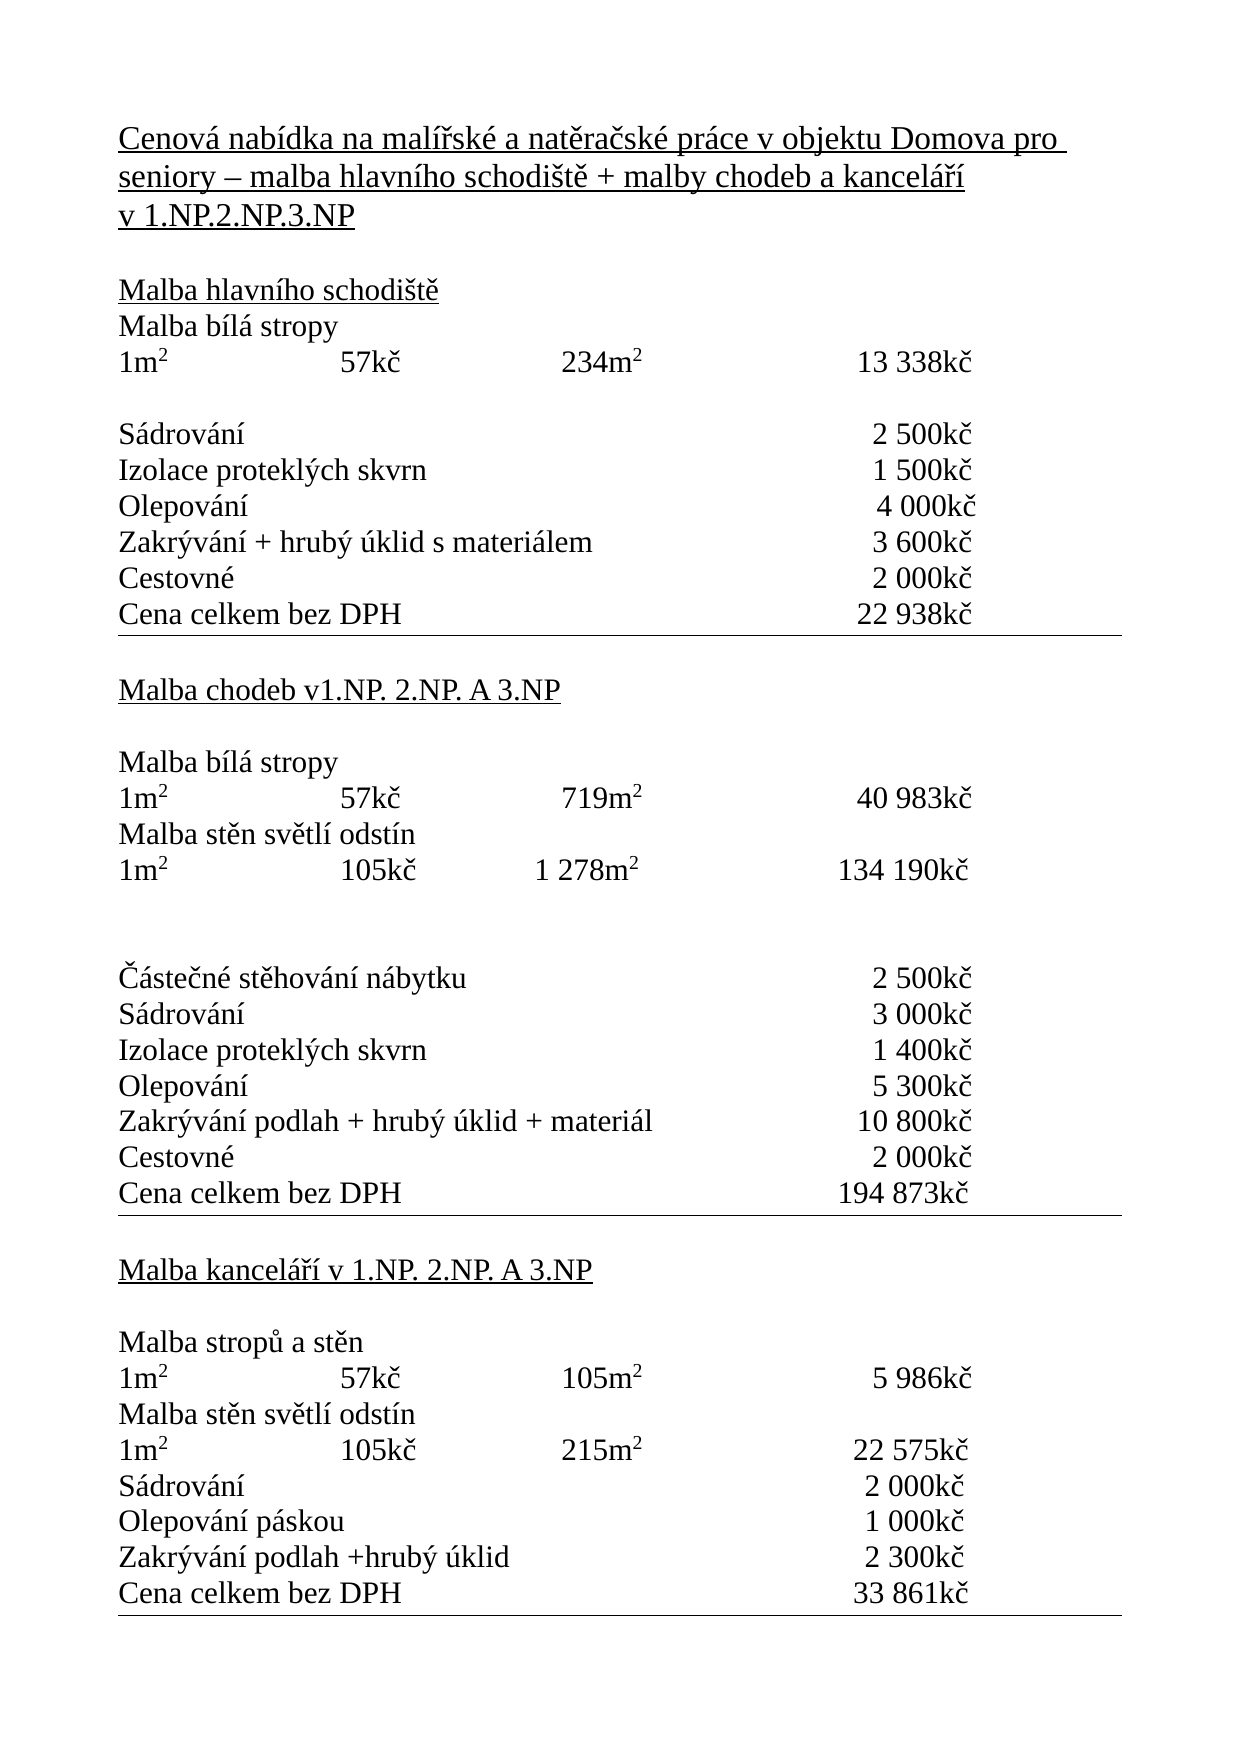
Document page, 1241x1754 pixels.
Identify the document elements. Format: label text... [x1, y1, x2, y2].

text Malba chodeb v1.NP. 2.NP. A 3.NP [118, 671, 1122, 707]
text Cestovné 2 000kč [118, 559, 1122, 595]
text Zakrývání podlah + hrubý úklid + materiál 10 800kč [118, 1103, 1122, 1139]
text Olepování 5 300kč [118, 1067, 1122, 1103]
text Izolace proteklých skvrn 1 400kč [118, 1031, 1122, 1067]
text Olepování 4 000kč [118, 487, 1122, 523]
text Malba stěn světlí odstín [118, 815, 1122, 851]
text Malba bílá stropy [118, 743, 1122, 779]
text Cestovné 2 000kč [118, 1139, 1122, 1174]
text Sádrování 2 500kč [118, 415, 1122, 451]
text Zakrývání + hrubý úklid s materiálem 3 600kč [118, 523, 1122, 559]
text Cena celkem bez DPH 33 861kč [118, 1574, 1122, 1615]
text Cena celkem bez DPH 22 938kč [118, 595, 1122, 635]
text v 1.NP.2.NP.3.NP [118, 195, 1122, 233]
text Malba bílá stropy [118, 307, 1122, 343]
text 1m2 57kč 234m2 13 338kč [118, 343, 1122, 379]
text Malba hlavního schodiště [118, 271, 1122, 307]
text Malba stropů a stěn [118, 1323, 1122, 1359]
text Zakrývání podlah +hrubý úklid 2 300kč [118, 1539, 1122, 1574]
text Sádrování 3 000kč [118, 995, 1122, 1031]
text 1m2 105kč 1 278m2 134 190kč [118, 851, 1122, 887]
text Malba stěn světlí odstín [118, 1395, 1122, 1431]
text 1m2 57kč 105m2 5 986kč [118, 1359, 1122, 1395]
text Sádrování 2 000kč [118, 1467, 1122, 1503]
text Malba kanceláří v 1.NP. 2.NP. A 3.NP [118, 1251, 1122, 1287]
text Částečné stěhování nábytku 2 500kč [118, 959, 1122, 995]
text Olepování páskou 1 000kč [118, 1503, 1122, 1539]
text Cena celkem bez DPH 194 873kč [118, 1174, 1122, 1215]
text 1m2 105kč 215m2 22 575kč [118, 1431, 1122, 1467]
text Izolace proteklých skvrn 1 500kč [118, 451, 1122, 487]
text Cenová nabídka na malířské a natěračské práce v objektu Domova pro seniory – malba hlavního schodiště + malby chodeb a kanceláří [118, 118, 1122, 195]
text 1m2 57kč 719m2 40 983kč [118, 779, 1122, 815]
